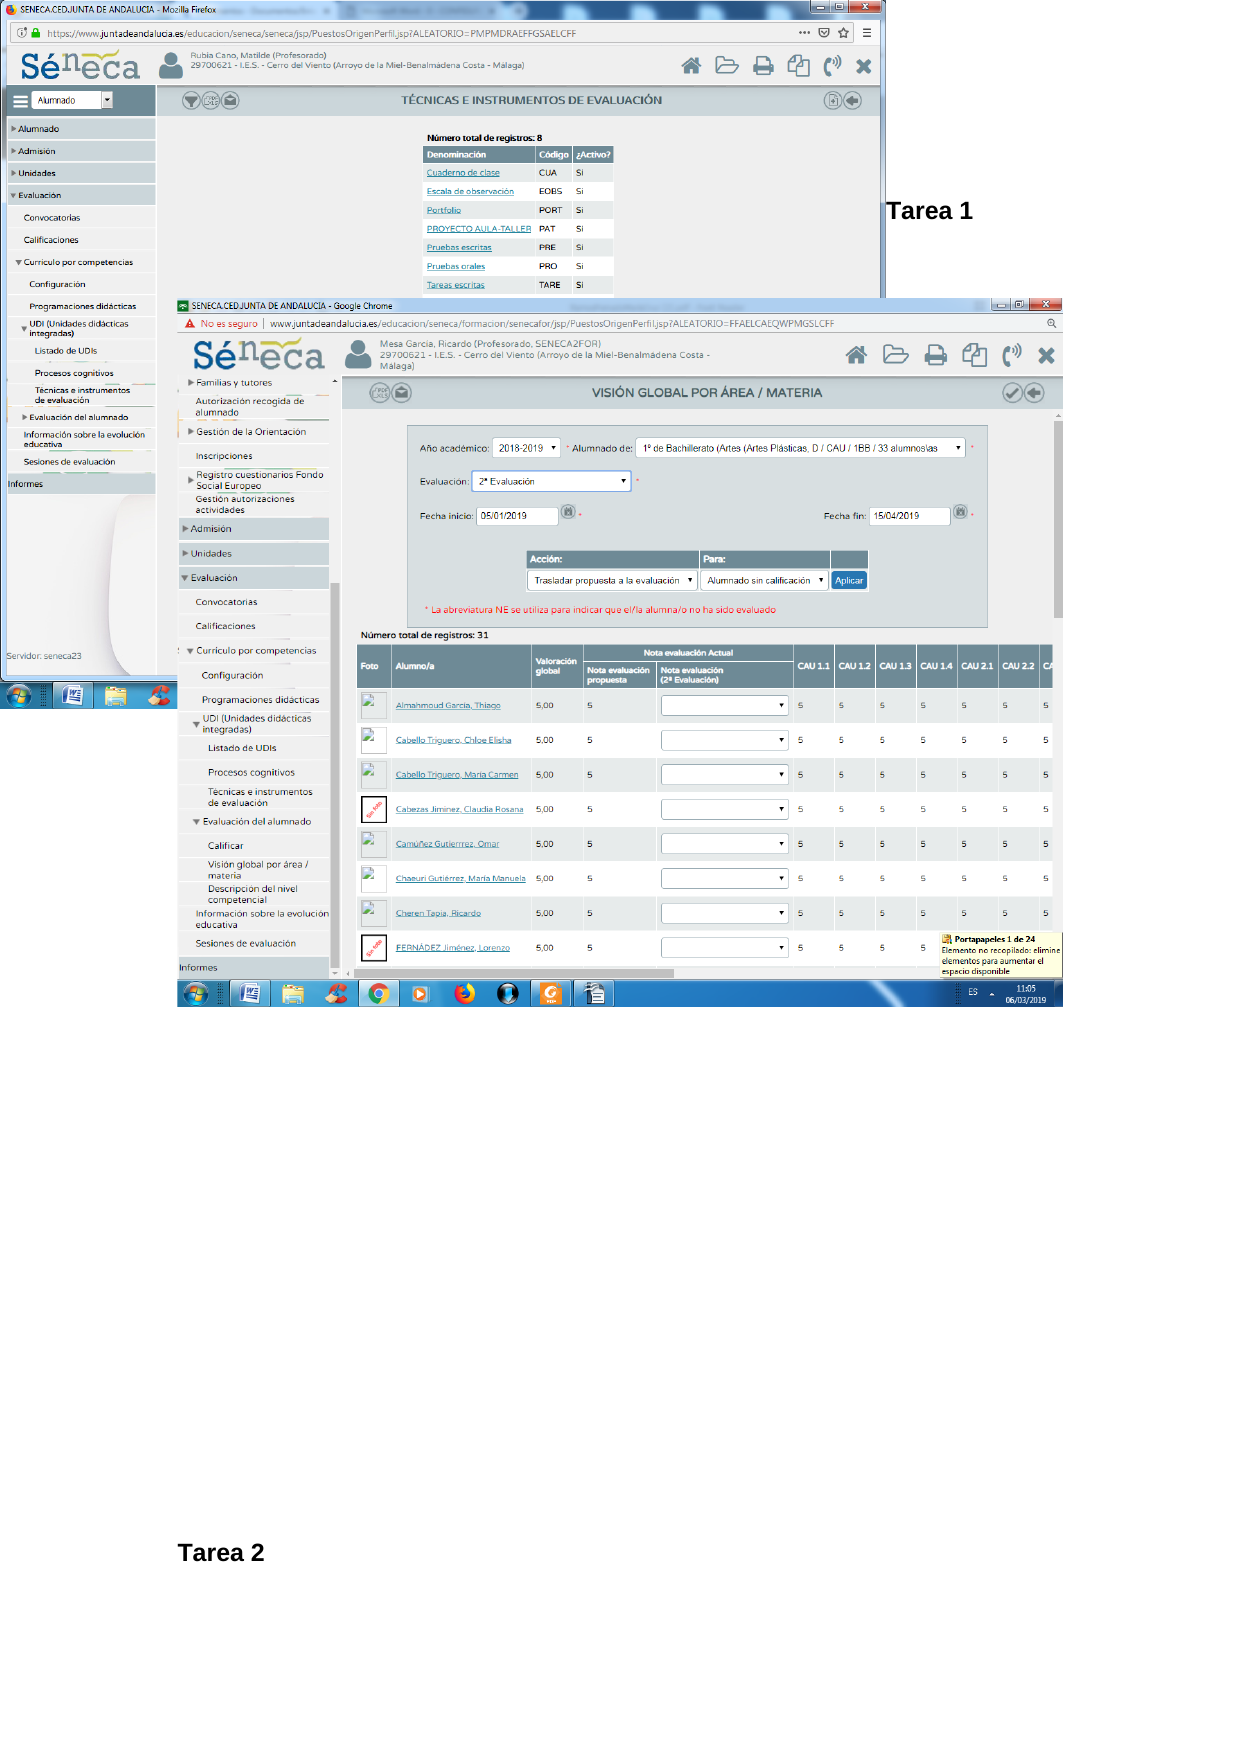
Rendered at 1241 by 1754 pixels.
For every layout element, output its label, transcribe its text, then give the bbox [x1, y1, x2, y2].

text Tarea 1 [886, 196, 1063, 225]
text Tarea 2 [177, 1538, 1063, 1567]
picture [0, 0, 1063, 1007]
